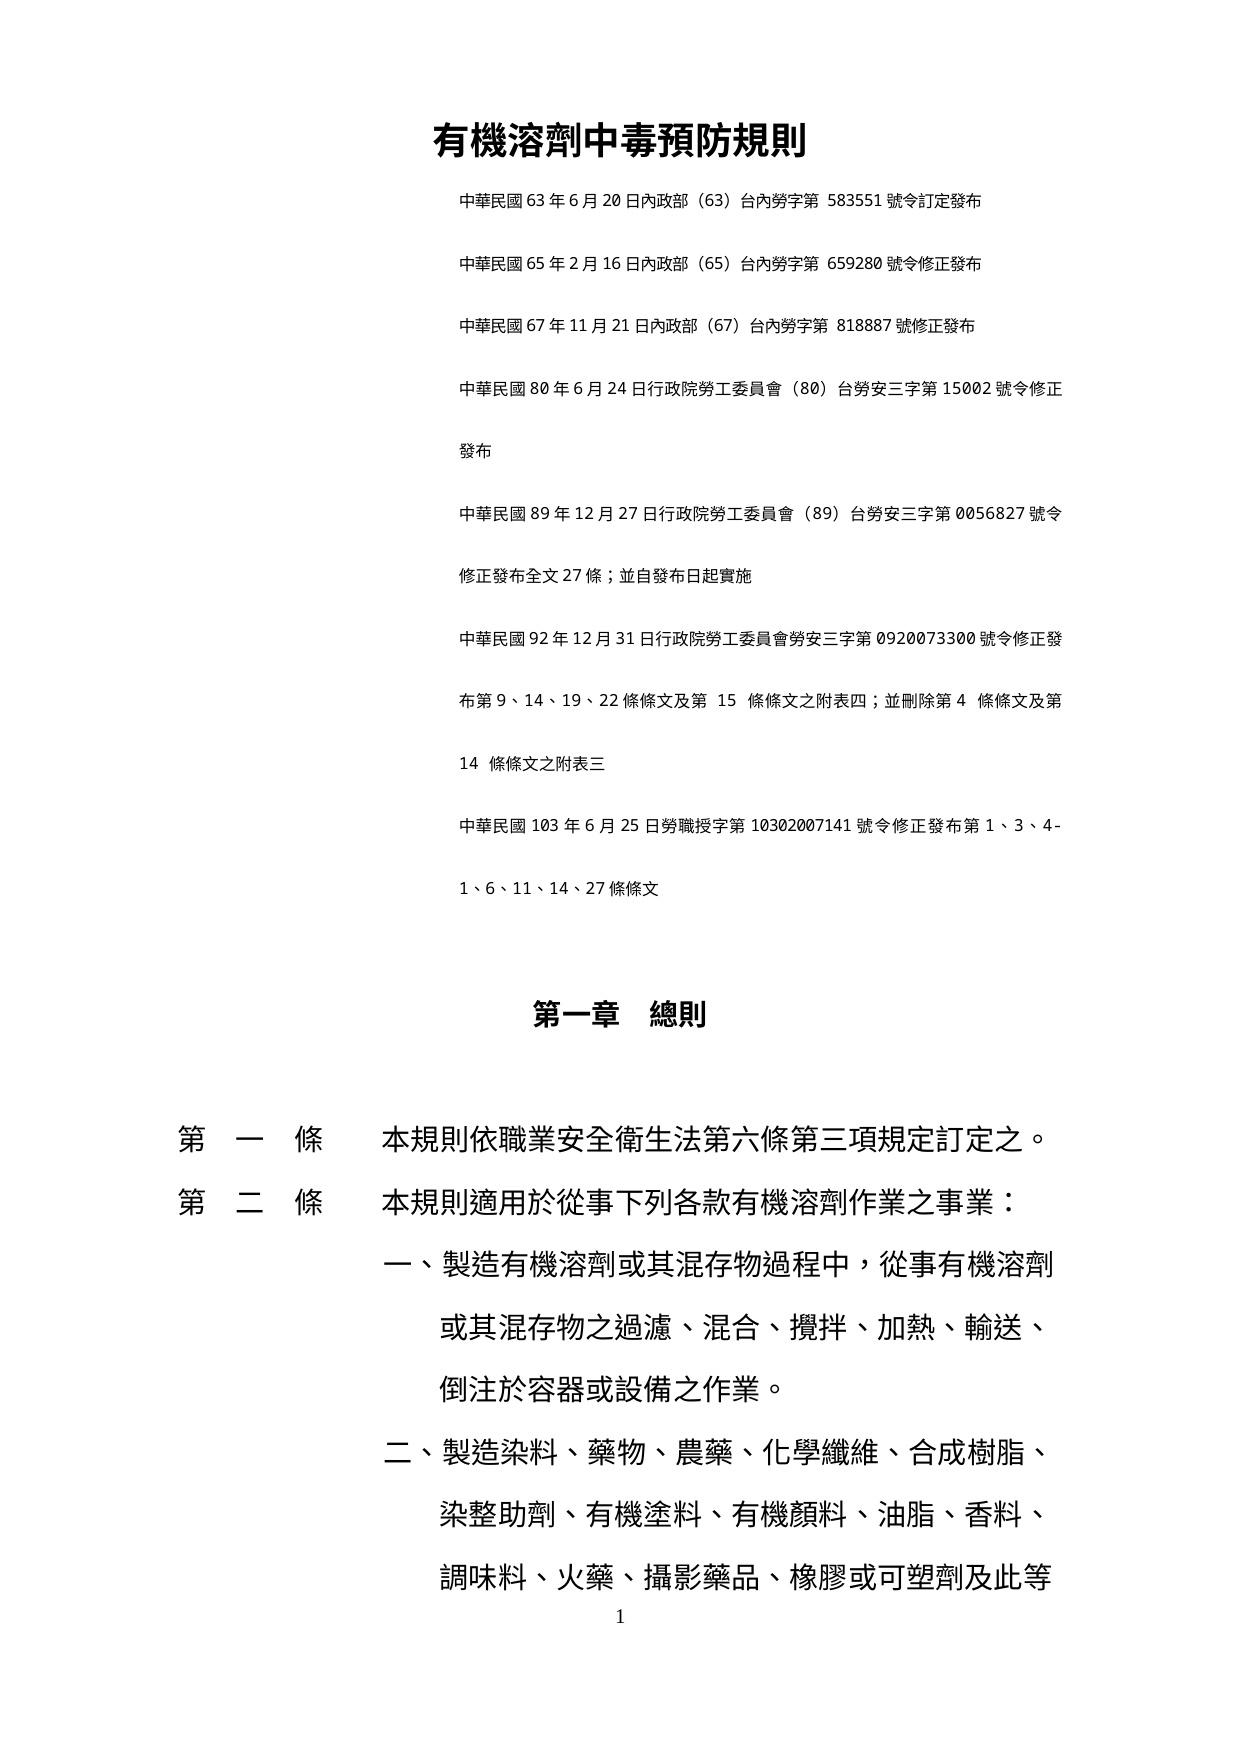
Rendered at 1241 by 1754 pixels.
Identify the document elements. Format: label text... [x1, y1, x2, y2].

text 中華民國80年6月24日行政院勞工委員會（80）台勞安三字第15002號令修正發布 [458, 346, 1063, 471]
text 中華民國63年6月20日內政部（63）台內勞字第 583551號令訂定發布 [458, 159, 1063, 221]
text 第 二 條 本規則適用於從事下列各款有機溶劑作業之事業： [177, 1159, 1063, 1221]
text 中華民國89年12月27日行政院勞工委員會（89）台勞安三字第0056827號令修正發布全文27條；並自發布日起實施 [458, 471, 1063, 596]
text 第 一 條 本規則依職業安全衛生法第六條第三項規定訂定之。 [177, 1096, 1063, 1159]
text 二、製造染料、藥物、農藥、化學纖維、合成樹脂、染整助劑、有機塗料、有機顏料、油脂、香料、調味料、火藥、攝影藥品、橡膠或可塑劑及此等 [383, 1409, 1063, 1596]
text 中華民國103年6月25日勞職授字第10302007141號令修正發布第1、3、4-1、6、11、14、27條條文 [458, 784, 1063, 909]
text 有機溶劑中毒預防規則 [177, 96, 1063, 159]
text 第一章 總則 [177, 971, 1063, 1034]
text 中華民國92年12月31日行政院勞工委員會勞安三字第0920073300號令修正發布第9、14、19、22條條文及第 15 條條文之附表四；並刪除第4 條條文及第14 條條文之附表三 [458, 596, 1063, 784]
text 一、製造有機溶劑或其混存物過程中，從事有機溶劑或其混存物之過濾、混合、攪拌、加熱、輸送、倒注於容器或設備之作業。 [383, 1221, 1063, 1409]
text 中華民國67年11月21日內政部（67）台內勞字第 818887號修正發布 [458, 284, 1063, 346]
text 中華民國65年2月16日內政部（65）台內勞字第 659280號令修正發布 [458, 221, 1063, 284]
